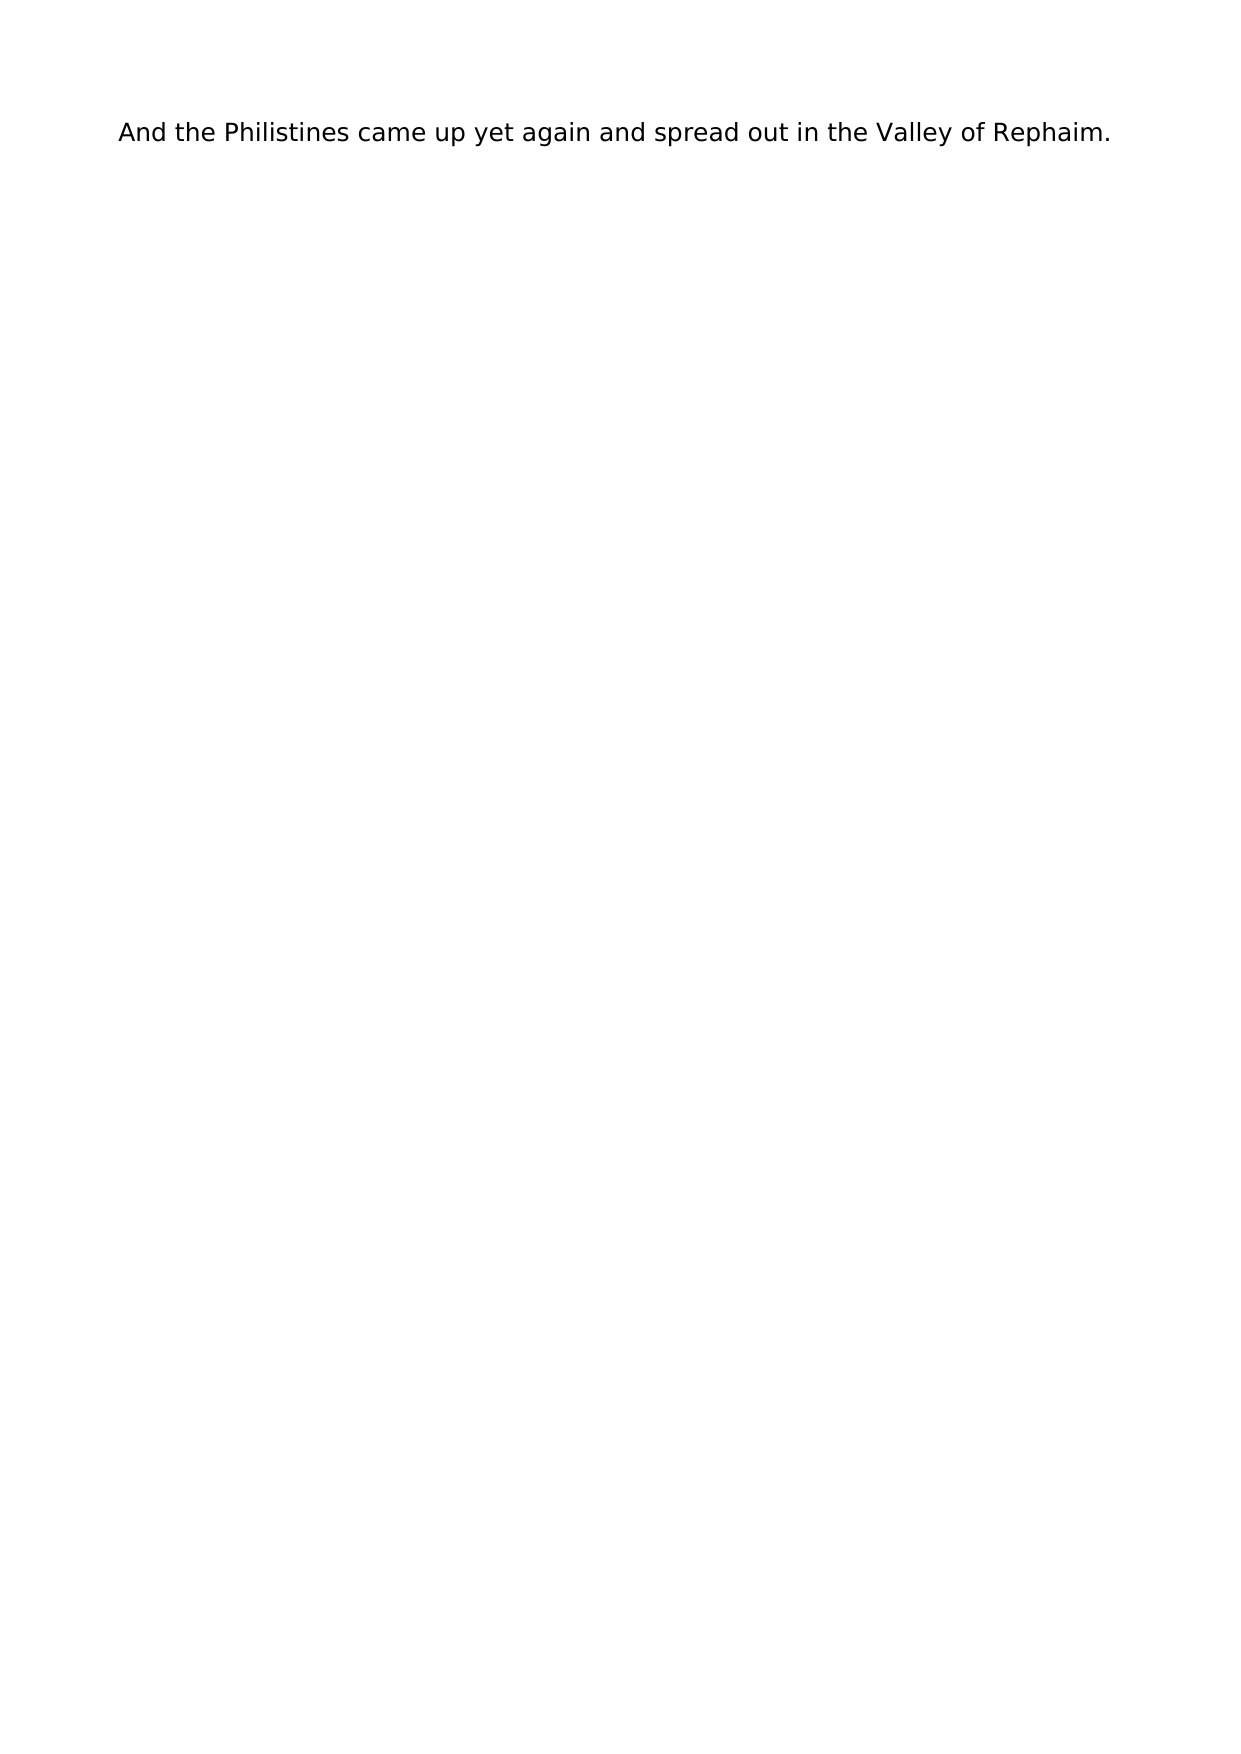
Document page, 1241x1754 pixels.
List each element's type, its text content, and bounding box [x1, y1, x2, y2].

text And the Philistines came up yet again and spread out in the Valley of Rephaim. [118, 118, 1122, 147]
